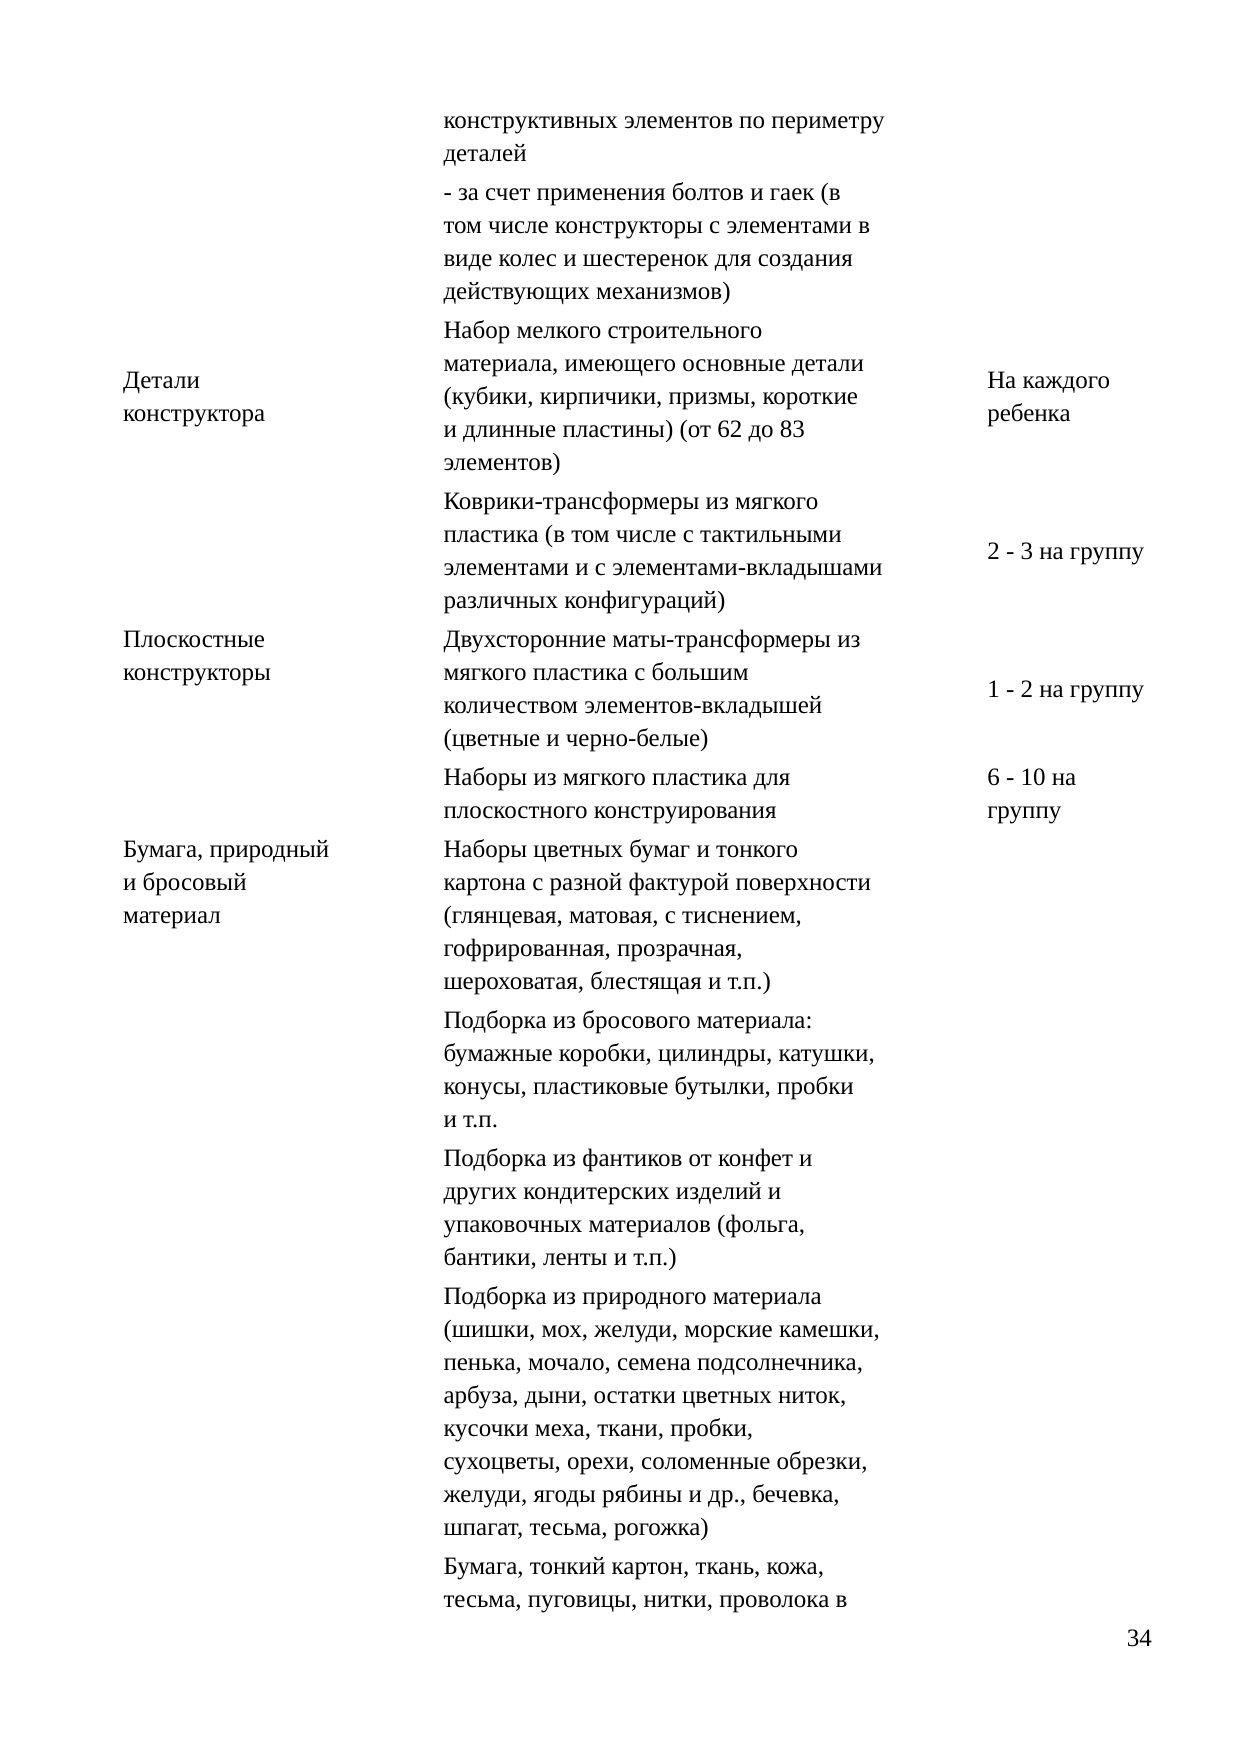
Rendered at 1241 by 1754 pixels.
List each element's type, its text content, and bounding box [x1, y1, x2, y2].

table_cell [984, 103, 1153, 174]
table_cell [984, 175, 1153, 312]
table_cell 2 - 3 на группу [984, 483, 1153, 621]
table_cell 6 - 10 на группу [984, 759, 1153, 831]
table_cell На каждого ребенка [984, 313, 1153, 483]
table_cell Детали конструктора [120, 313, 440, 483]
table_cell Коврики-трансформеры из мягкого пластика (в том числе с тактильными элементами и с элементами-вкладышами различных конфигураций) [440, 483, 984, 621]
table_cell - за счет применения болтов и гаек (в том числе конструкторы с элементами в виде колес и шестеренок для создания действующих механизмов) [440, 175, 984, 312]
table_cell Наборы из мягкого пластика для плоскостного конструирования [440, 759, 984, 831]
table_cell Двухсторонние маты-трансформеры из мягкого пластика с большим количеством элементов-вкладышей (цветные и черно-белые) [440, 621, 984, 759]
table_cell 1 - 2 на группу [984, 621, 1153, 759]
table_cell Набор мелкого строительного материала, имеющего основные детали (кубики, кирпичики, призмы, короткие и длинные пластины) (от 62 до 83 элементов) [440, 313, 984, 483]
table_cell Наборы цветных бумаг и тонкого картона с разной фактурой поверхности (глянцевая, матовая, с тиснением, гофрированная, прозрачная, шероховатая, блестящая и т.п.) [440, 831, 984, 1002]
table_cell Бумага, тонкий картон, ткань, кожа, тесьма, пуговицы, нитки, проволока в [440, 1548, 984, 1615]
table_cell [120, 103, 440, 312]
table_cell Подборка из фантиков от конфет и других кондитерских изделий и упаковочных материалов (фольга, бантики, ленты и т.п.) [440, 1140, 984, 1278]
table_cell конструктивных элементов по периметру деталей [440, 103, 984, 174]
table_cell Подборка из природного материала (шишки, мох, желуди, морские камешки, пенька, мочало, семена подсолнечника, арбуза, дыни, остатки цветных ниток, кусочки меха, ткани, пробки, сухоцветы, орехи, соломенные обрезки, желуди, ягоды рябины и др., бечевка, шпагат, тесьма, рогожка) [440, 1278, 984, 1548]
table_cell Плоскостные конструкторы [120, 483, 440, 831]
table_cell Бумага, природный и бросовый материал [120, 831, 440, 1615]
table_cell Подборка из бросового материала: бумажные коробки, цилиндры, катушки, конусы, пластиковые бутылки, пробки и т.п. [440, 1002, 984, 1140]
table_cell [984, 831, 1153, 1615]
